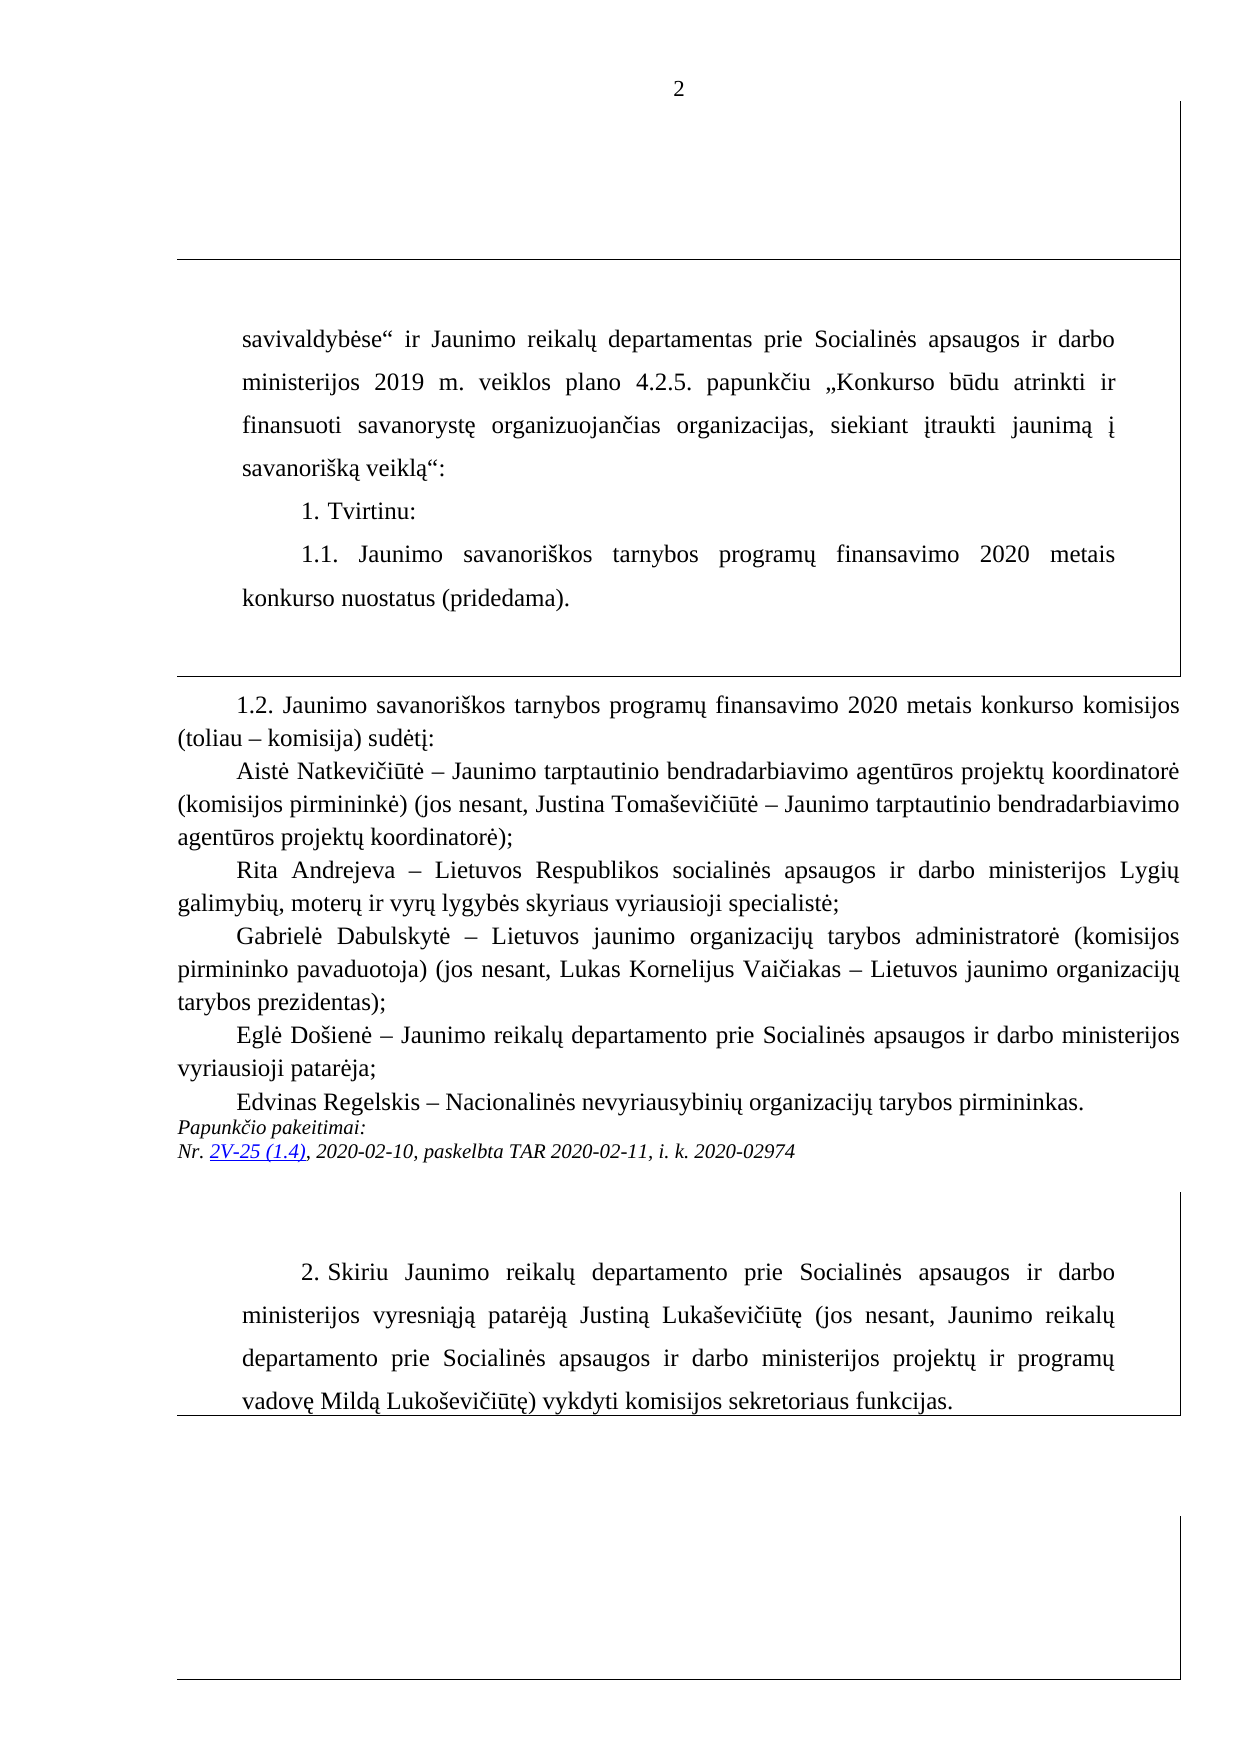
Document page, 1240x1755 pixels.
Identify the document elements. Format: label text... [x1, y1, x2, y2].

text Vadovaudamasis Nacionalinės jaunimo politikos 2011–2019 metų plėtros programos įgyvendinimo 2017–2019 metų veiksmų planu, patvirtintu Lietuvos Respublikos socialinės apsaugos ir darbo ministro 2017 m. balandžio 13 d. įsakymu Nr. A1-181 „Dėl Nacionalinės jaunimo politikos 2011–2019 metų plėtros programos įgyvendinimo 2017–2019 metų veiksmų plano patvirtinimo“, Projektų administravimo taisyklėmis, patvirtintomis Lietuvos Respublikos socialinės apsaugos ir darbo ministro 2007 m. birželio 6 d. įsakymu Nr. A1-155 „Dėl projektų administravimo taisyklių patvirtinimo“, Jaunimo savanoriškos tarnybos organizavimo tvarkos aprašu, patvirtintu Lietuvos Respublikos socialinės apsaugos ir darbo ministro 2018 m. birželio 22 d. įsakymu Nr. A1-317 „Dėl jaunimo savanoriškos tarnybos organizavimo tvarkos aprašo patvirtinimo“, Lietuvos Respublikos socialinės apsaugos ir darbo ministro 2019 m. rugpjūčio 14 d. įsakymu Nr. A1-458 „Dėl pavedimo Jaunimo reikalų departamentui prie Socialinės apsaugos ir darbo ministerijos“, pagal kurį Jaunimo reikalų departamentas prie Socialinės apsaugos ir darbo ministerijos įgyvendina 1.3.12 priemonę „Diegti Nacionalinės jaunimo savanoriškos veiklos modelį Lietuvos savivaldybėse“ ir Jaunimo reikalų departamentas prie Socialinės apsaugos ir darbo ministerijos 2019 m. veiklos plano 4.2.5. papunkčiu „Konkurso būdu atrinkti ir finansuoti savanorystę organizuojančias organizacijas, siekiant įtraukti jaunimą į savanorišką veiklą“: [177, 259, 1180, 432]
text Gabrielė Dabulskytė – Lietuvos jaunimo organizacijų tarybos administratorė (komisijos pirmininko pavaduotoja) (jos nesant, Lukas Kornelijus Vaičiakas – Lietuvos jaunimo organizacijų tarybos prezidentas); [177, 921, 1181, 1016]
text 1. Tvirtinu: [177, 432, 1181, 475]
text Eglė Došienė – Jaunimo reikalų departamento prie Socialinės apsaugos ir darbo ministerijos vyriausioji patarėja; [177, 1021, 1181, 1082]
text Rita Andrejeva – Lietuvos Respublikos socialinės apsaugos ir darbo ministerijos Lygių galimybių, moterų ir vyrų lygybės skyriaus vyriausioji specialistė; [177, 855, 1181, 917]
text Nr. 2V-25 (1.4), 2020-02-10, paskelbta TAR 2020-02-11, i. k. 2020-02974 [177, 1139, 1181, 1163]
text 2. Skiriu Jaunimo reikalų departamento prie Socialinės apsaugos ir darbo ministerijos vyresniąją patarėją Justiną Lukaševičiūtę (jos nesant, Jaunimo reikalų departamento prie Socialinės apsaugos ir darbo ministerijos projektų ir programų vadovę Mildą Lukoševičiūtę) vykdyti komisijos sekretoriaus funkcijas. [177, 1192, 1180, 1415]
text 1.2. Jaunimo savanoriškos tarnybos programų finansavimo 2020 metais konkurso komisijos (toliau – komisija) sudėtį: [177, 690, 1181, 752]
text Edvinas Regelskis – Nacionalinės nevyriausybinių organizacijų tarybos pirmininkas. [177, 1087, 1181, 1115]
text Papunkčio pakeitimai: [177, 1115, 1181, 1139]
text Aistė Natkevičiūtė – Jaunimo tarptautinio bendradarbiavimo agentūros projektų koordinatorė (komisijos pirmininkė) (jos nesant, Justina Tomaševičiūtė – Jaunimo tarptautinio bendradarbiavimo agentūros projektų koordinatorė); [177, 756, 1181, 851]
text 1.1. Jaunimo savanoriškos tarnybos programų finansavimo 2020 metais konkurso nuostatus (pridedama). [177, 475, 1181, 676]
